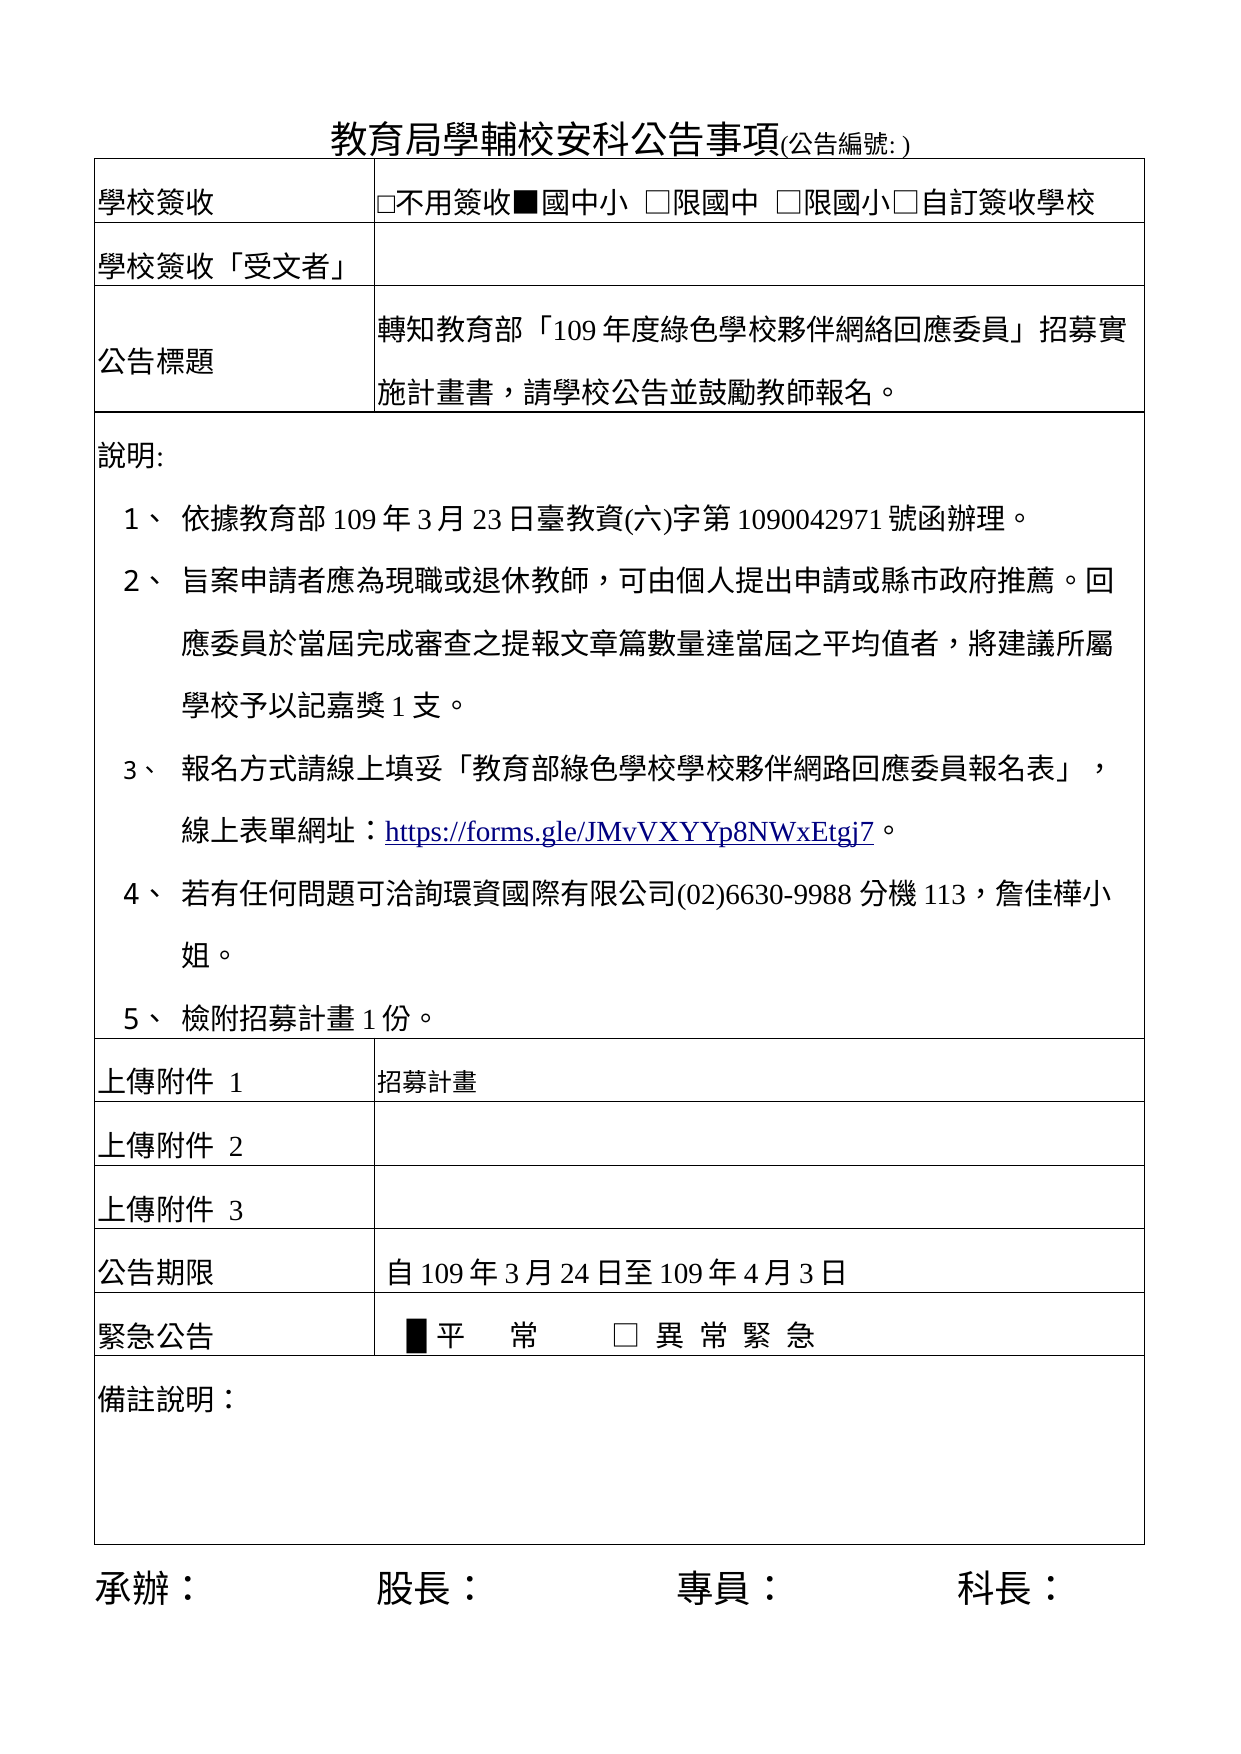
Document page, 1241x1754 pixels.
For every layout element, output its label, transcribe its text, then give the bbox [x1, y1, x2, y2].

table_cell 公告期限 [95, 1229, 374, 1292]
table_cell 招募計畫 [375, 1039, 1144, 1101]
table_cell 備註說明： [95, 1356, 1144, 1544]
table_cell ▉ 平 常 □ 異 常 緊 急 [375, 1293, 1144, 1355]
table_cell [375, 1102, 1144, 1164]
table_cell 公告標題 [95, 286, 374, 411]
table_cell 學校簽收「受文者」 [95, 223, 374, 285]
table_cell 轉知教育部「109年度綠色學校夥伴網絡回應委員」招募實施計畫書，請學校公告並鼓勵教師報名。 [375, 286, 1144, 411]
table_cell 自109年3月24日至109年4月3日 [375, 1229, 1144, 1292]
table_header □不用簽收■國中小 □限國中 □限國小□自訂簽收學校 [375, 159, 1144, 222]
table_cell 緊急公告 [95, 1293, 374, 1355]
table_cell 說明: 依據教育部109年3月23日臺教資(六)字第1090042971號函辦理。 旨案申請者應為現職或退休教師，可由個人提出申請或縣市政府推薦。回應委員於當屆完成審查之提報文章篇數量達當屆之平均值者，將建議所屬學校予以記嘉獎1 支。 報名方式請線上填妥「教育部綠色學校學校夥伴網路回應委員報名表」，線上表單網址：https://forms.gle/JMvVXYYp8NWxEtgj7。 若有任何問題可洽詢環資國際有限公司(02)6630-9988 分機113，詹佳樺小姐。 檢附招募計畫1份。 [95, 413, 1144, 1037]
table_cell 上傳附件 1 [95, 1039, 374, 1101]
text 教育局學輔校安科公告事項(公告編號: ) [94, 96, 1146, 158]
table_cell [375, 1166, 1144, 1228]
table_cell [375, 223, 1144, 285]
table_cell 上傳附件 3 [95, 1166, 374, 1228]
table_cell 上傳附件 2 [95, 1102, 374, 1164]
text 承辦： 股長： 專員： 科長： [94, 1545, 1146, 1607]
table_header 學校簽收 [95, 159, 374, 222]
